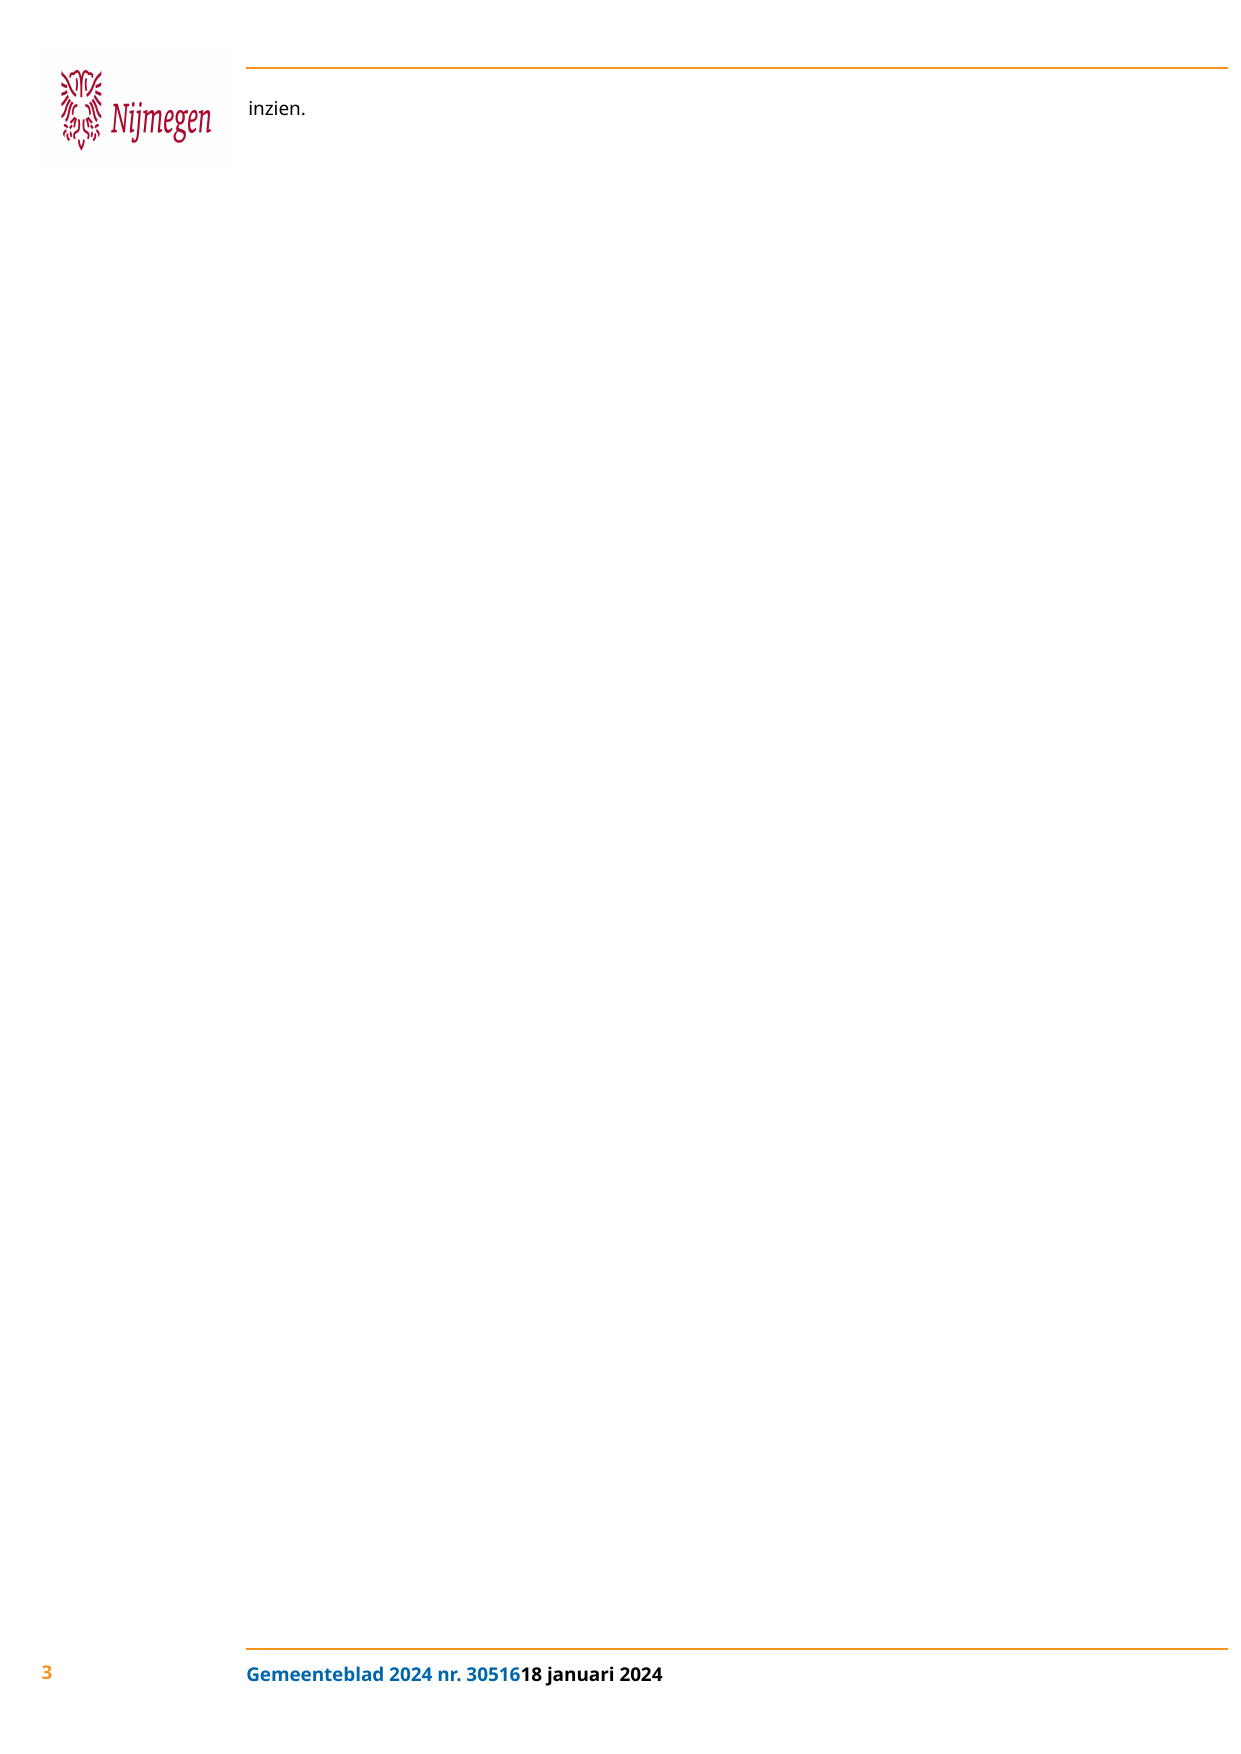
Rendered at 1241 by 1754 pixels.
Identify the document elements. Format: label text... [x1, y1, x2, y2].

text inzien. [248, 95, 1152, 121]
picture [41, 47, 231, 172]
